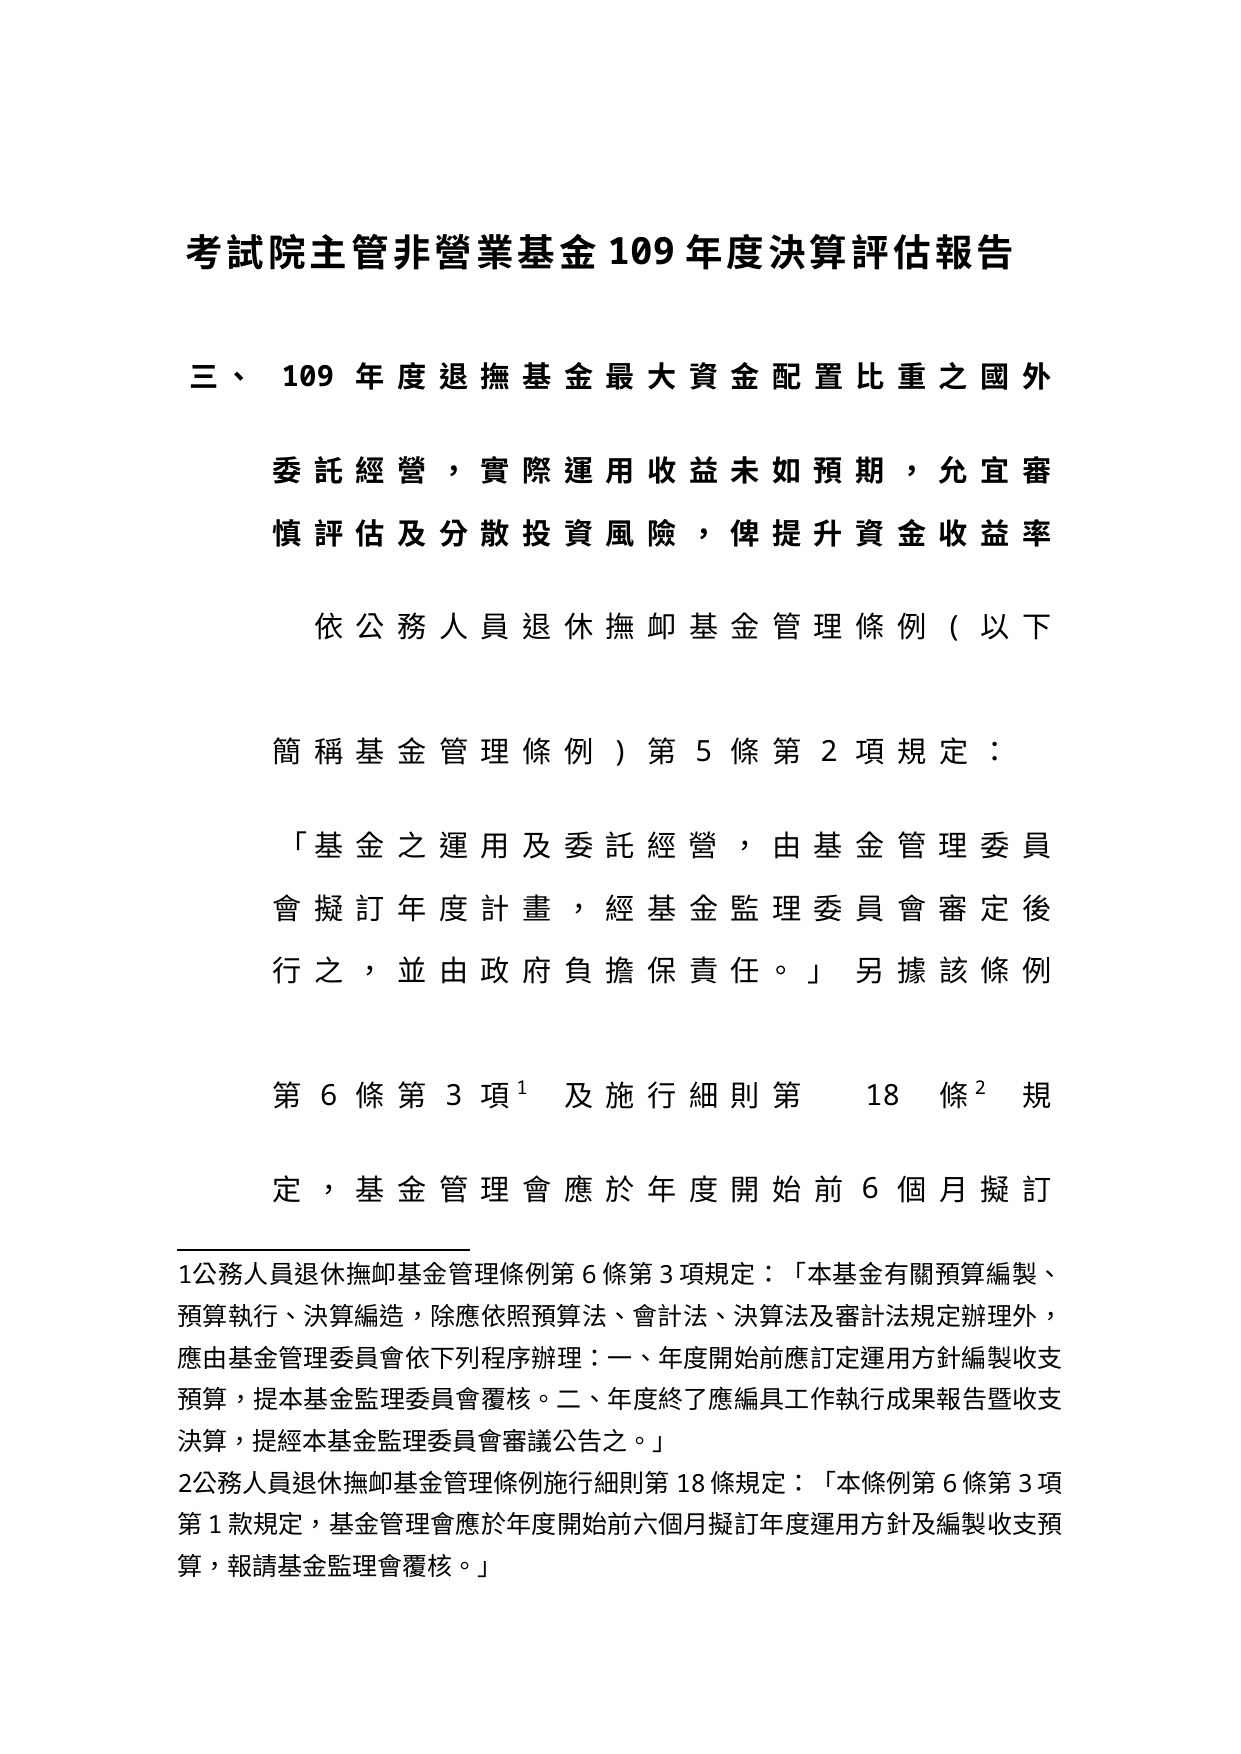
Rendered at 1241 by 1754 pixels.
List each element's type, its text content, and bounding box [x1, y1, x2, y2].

text 考試院主管非營業基金109年度決算評估報告 [183, 177, 1058, 302]
text 公務人員退休撫卹基金管理條例第6條第3項規定：「本基金有關預算編製、預算執行、決算編造，除應依照預算法、會計法、決算法及審計法規定辦理外，應由基金管理委員會依下列程序辦理：一、年度開始前應訂定運用方針編製收支預算，提本基金監理委員會覆核。二、年度終了應編具工作執行成果報告暨收支決算，提經本基金監理委員會審議公告之。」 [177, 1250, 1063, 1459]
text 依公務人員退休撫卹基金管理條例(以下簡稱基金管理條例)第5條第2項規定：「基金之運用及委託經營，由基金管理委員會擬訂年度計畫，經基金監理委員會審定後行之，並由政府負擔保責任。」另據該條例第6條第3項及施行細則第 18 條規定，基金管理會應於年度開始前6個月擬訂 [242, 552, 1058, 1240]
text 三、109年度退撫基金最大資金配置比重之國外委託經營，實際運用收益未如預期，允宜審慎評估及分散投資風險，俾提升資金收益率 [183, 302, 1058, 552]
text 公務人員退休撫卹基金管理條例施行細則第18條規定：「本條例第6條第3項第1款規定，基金管理會應於年度開始前六個月擬訂年度運用方針及編製收支預算，報請基金監理會覆核。」 [177, 1459, 1063, 1584]
